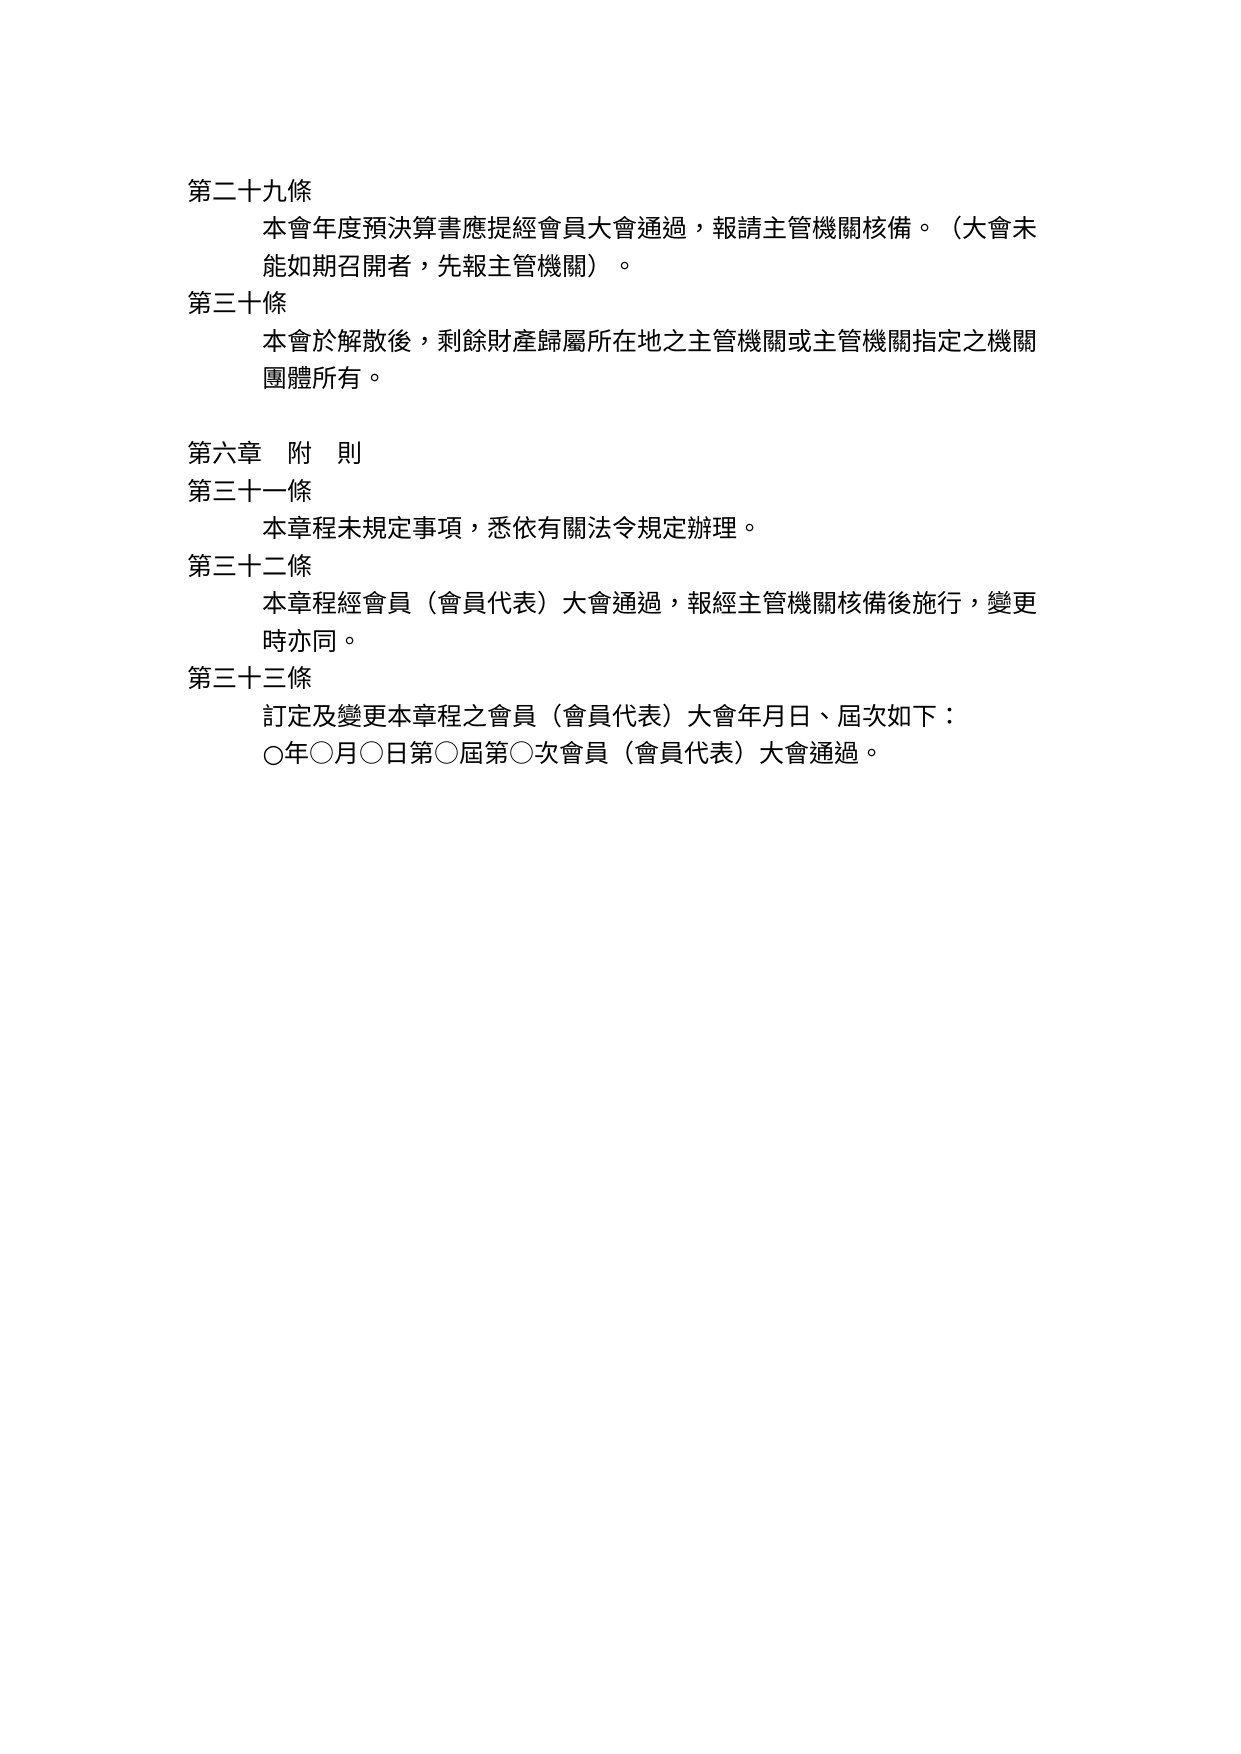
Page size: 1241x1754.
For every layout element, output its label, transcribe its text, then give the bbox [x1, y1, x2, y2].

text 第三十三條 訂定及變更本章程之會員（會員代表）大會年月日、屆次如下： ○年○月○日第○屆第○次會員（會員代表）大會通過。 [187, 652, 1053, 764]
text 第三十一條 本章程未規定事項，悉依有關法令規定辦理。 [187, 464, 1053, 539]
text 第二十九條 本會年度預決算書應提經會員大會通過，報請主管機關核備。（大會未能如期召開者，先報主管機關）。 [187, 164, 1053, 277]
text 第六章 附 則 [187, 427, 1053, 464]
text 第三十條 本會於解散後，剩餘財產歸屬所在地之主管機關或主管機關指定之機關團體所有。 [187, 277, 1053, 389]
text 第三十二條 本章程經會員（會員代表）大會通過，報經主管機關核備後施行，變更時亦同。 [187, 539, 1053, 652]
